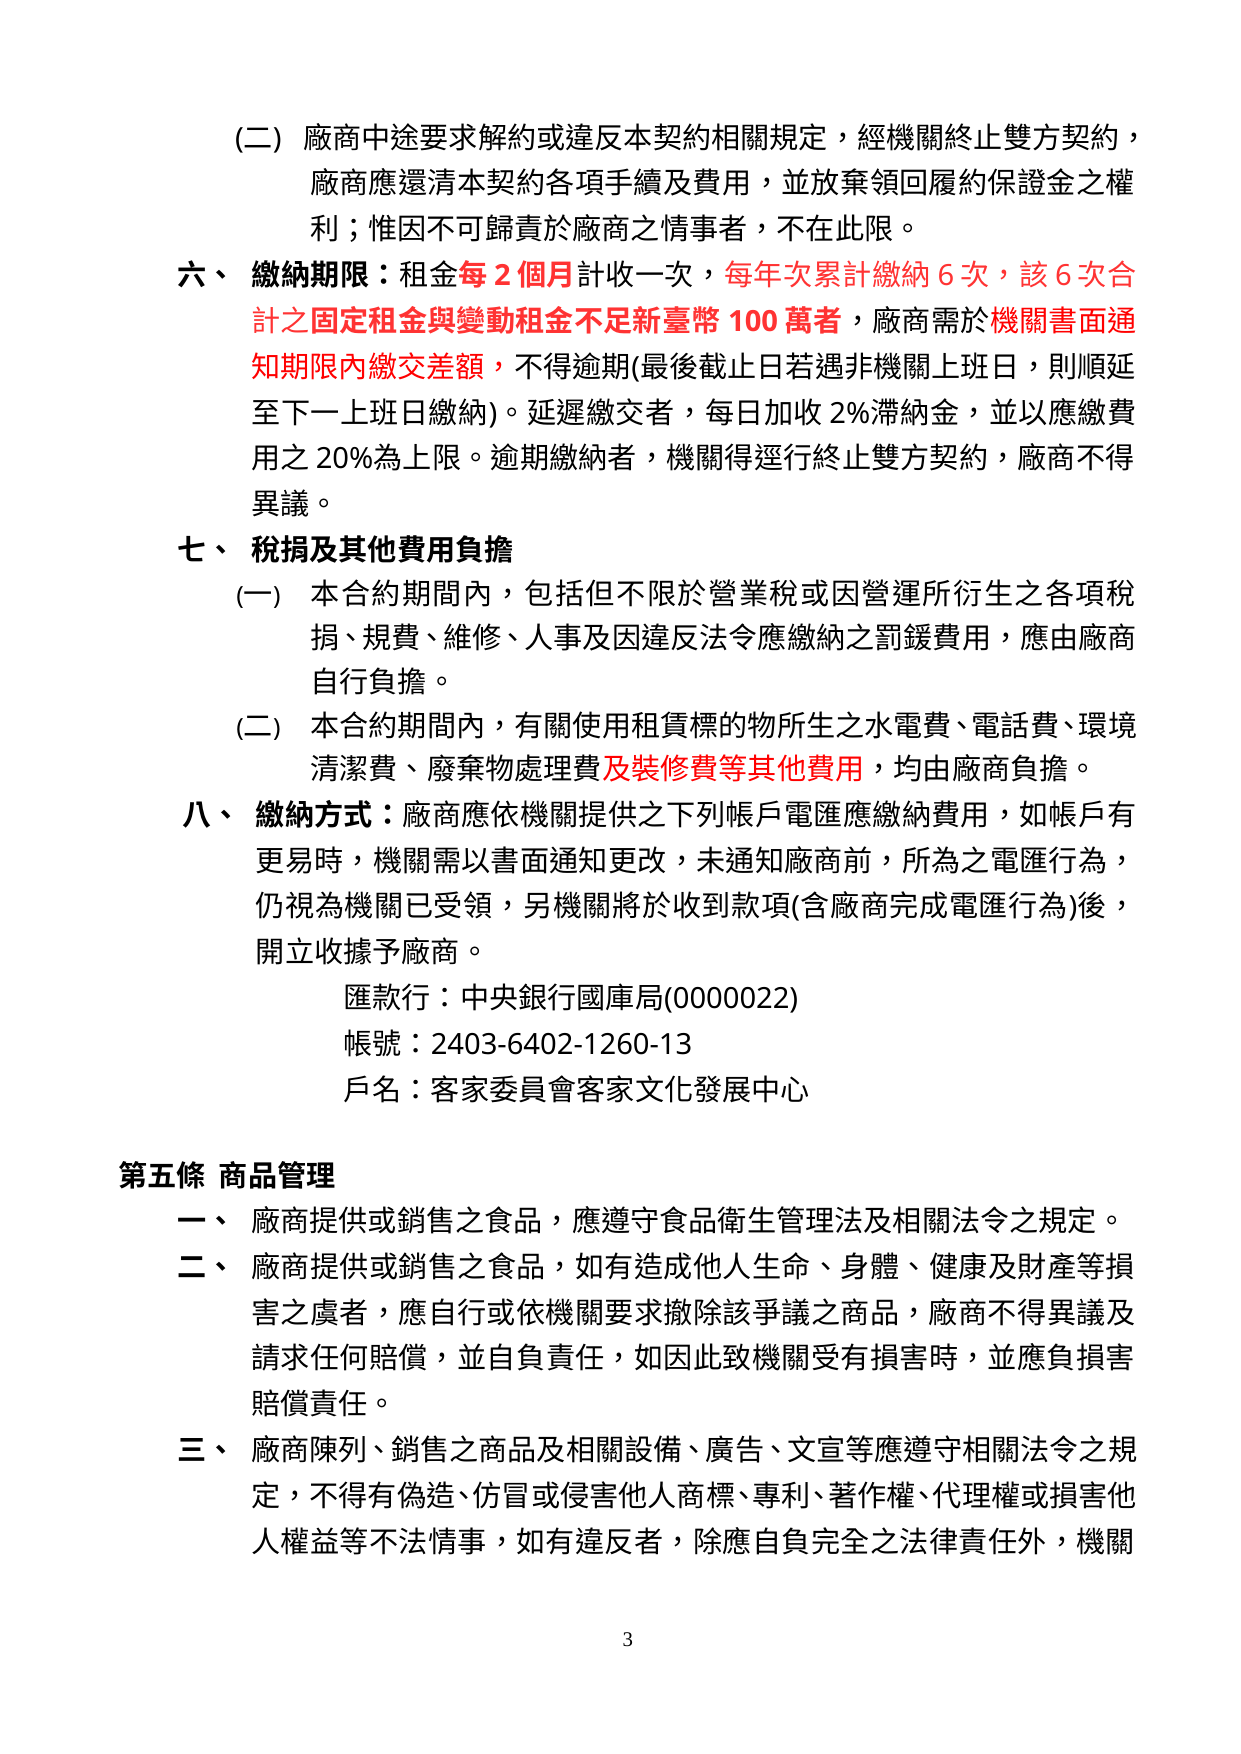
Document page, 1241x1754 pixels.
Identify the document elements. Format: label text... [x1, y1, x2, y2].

list 繳納期限：租金每2個月計收一次，每年次累計繳納6次，該6次合計之固定租金與變動租金不足新臺幣100萬者，廠商需於機關書面通知期限內繳交差額，不得逾期(最後截止日若遇非機關上班日，則順延至下一上班日繳納)。延遲繳交者，每日加收2%滯納金，並以應繳費用之20%為上限。逾期繳納者，機關得逕行終止雙方契約，廠商不得異議。 [177, 249, 1137, 524]
text 匯款行：中央銀行國庫局(0000022) [343, 972, 1137, 1018]
list 廠商提供或銷售之食品，如有造成他人生命、身體、健康及財產等損 害之虞者，應自行或依機關要求撤除該爭議之商品，廠商不得異議及請求任何賠償，並自負責任，如因此致機關受有損害時，並應負損害賠償責任。 [177, 1241, 1137, 1424]
text 帳號：2403-6402-1260-13 [343, 1018, 1137, 1063]
text 第五條 商品管理 [118, 1153, 1137, 1195]
list 廠商中途要求解約或違反本契約相關規定，經機關終止雙方契約， [235, 111, 1137, 157]
list 本合約期間內，包括但不限於營業稅或因營運所衍生之各項稅 捐、規費、維修、人事及因違反法令應繳納之罰鍰費用，應由廠商自行負擔。 [236, 570, 1137, 701]
list 稅捐及其他費用負擔 [177, 524, 1137, 570]
list 繳納方式：廠商應依機關提供之下列帳戶電匯應繳納費用，如帳戶有更易時，機關需以書面通知更改，未通知廠商前，所為之電匯行為，仍視為機關已受領，另機關將於收到款項(含廠商完成電匯行為)後，開立收據予廠商。 [182, 788, 1137, 972]
text 戶名：客家委員會客家文化發展中心 [343, 1063, 1137, 1109]
list 廠商陳列、銷售之商品及相關設備、廣告、文宣等應遵守相關法令之規定，不得有偽造、仿冒或侵害他人商標、專利、著作權、代理權或損害他人權益等不法情事，如有違反者，除應自負完全之法律責任外，機關 [177, 1424, 1137, 1561]
list 廠商提供或銷售之食品，應遵守食品衛生管理法及相關法令之規定。 [177, 1195, 1137, 1241]
list 本合約期間內，有關使用租賃標的物所生之水電費、電話費、環境清潔費、廢棄物處理費及裝修費等其他費用，均由廠商負擔。 [236, 701, 1137, 788]
text 廠商應還清本契約各項手續及費用，並放棄領回履約保證金之權利；惟因不可歸責於廠商之情事者，不在此限。 [310, 157, 1137, 249]
